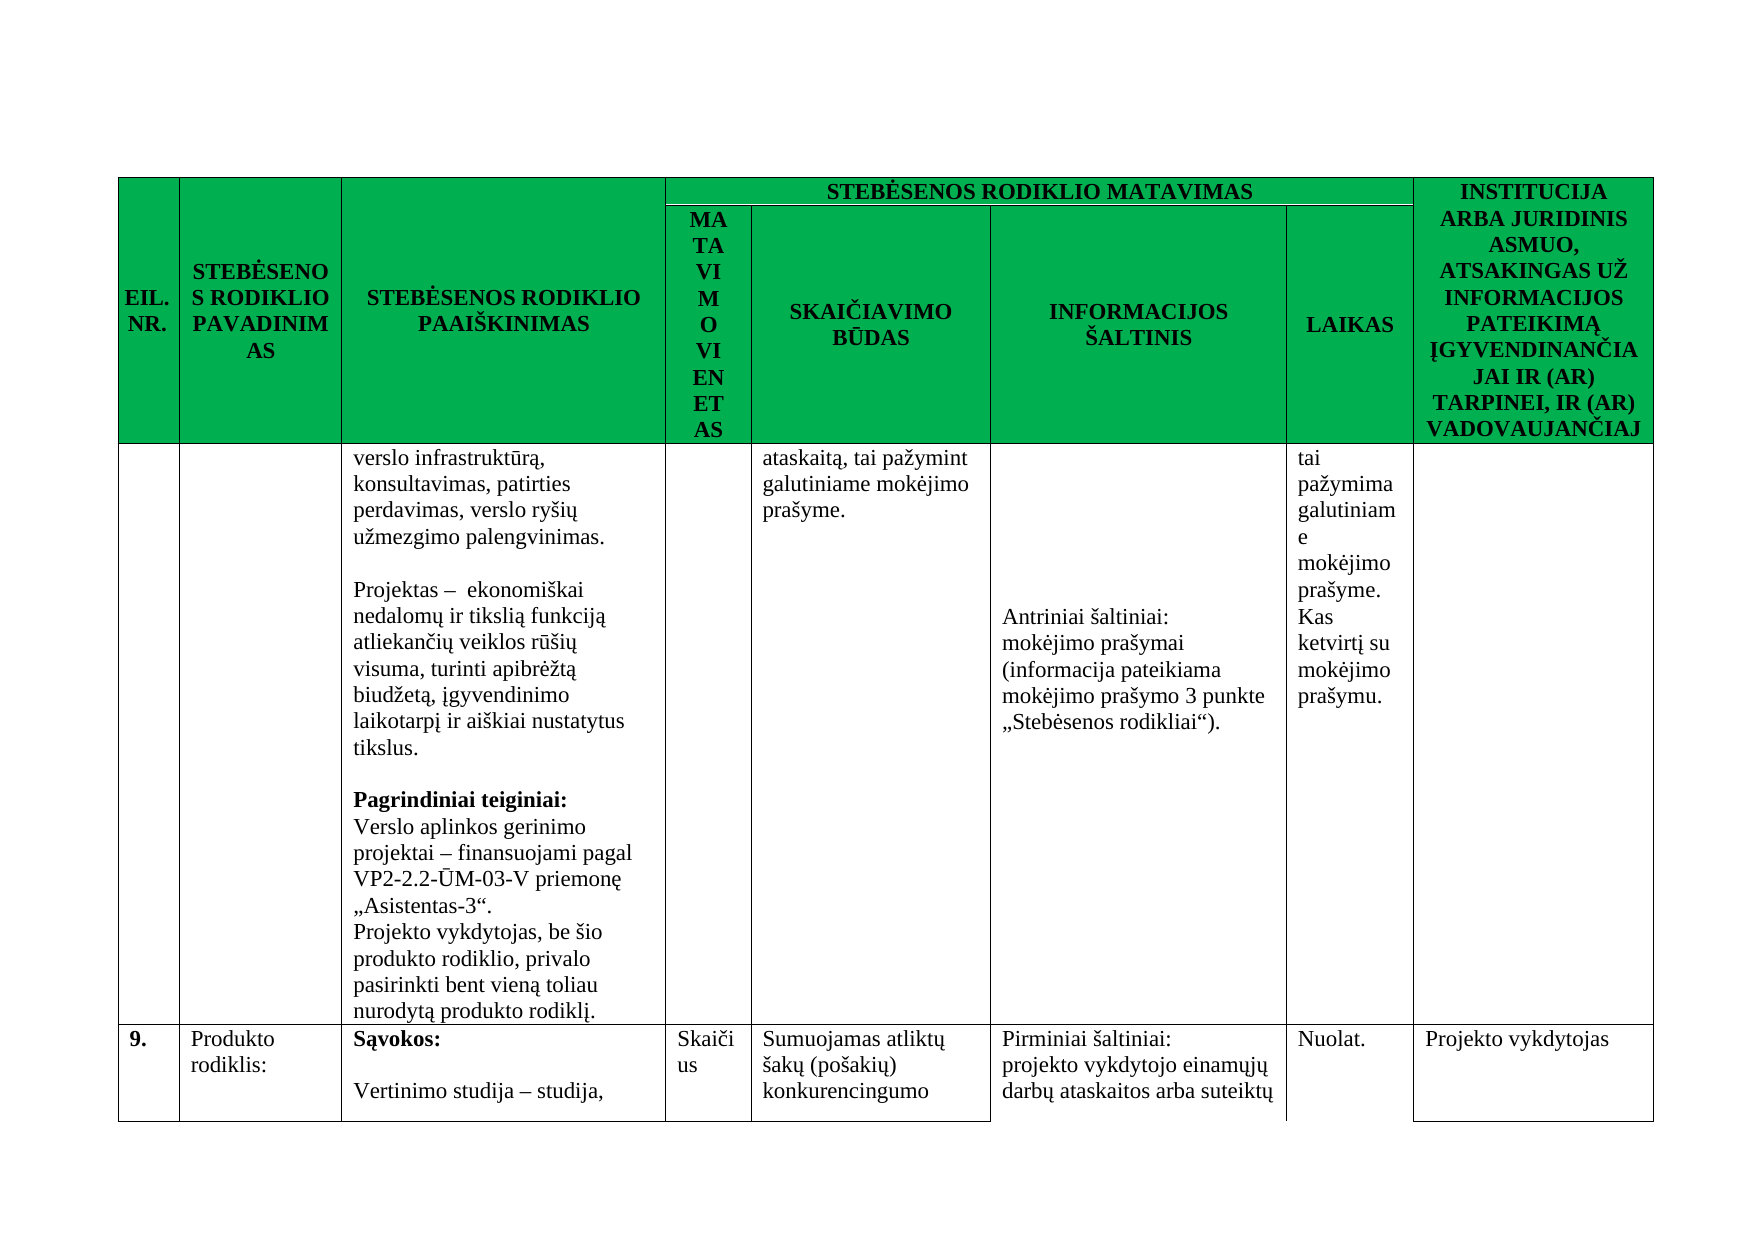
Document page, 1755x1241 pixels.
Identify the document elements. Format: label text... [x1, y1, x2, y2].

table_cell Sumuojamas atliktų šakų (pošakių) konkurencingumo [752, 1025, 990, 1121]
table_cell tai pažymima galutiniame mokėjimo prašyme. [1287, 444, 1413, 602]
table_cell MATAVIMO VIENETAS [666, 206, 751, 443]
table_cell verslo infrastruktūrą, konsultavimas, patirties perdavimas, verslo ryšių užmezgimo palengvinimas. Projektas – ekonomiškai nedalomų ir tikslią funkciją atliekančių veiklos rūšių visuma, turinti apibrėžtą biudžetą, įgyvendinimo laikotarpį ir aiškiai nustatytus tikslus. Pagrindiniai teiginiai: Verslo aplinkos gerinimo projektai – finansuojami pagal VP2-2.2-ŪM-03-V priemonę „Asistentas-3“. Projekto vykdytojas, be šio produkto rodiklio, privalo pasirinkti bent vieną toliau nurodytą produkto rodiklį. [342, 444, 665, 1024]
table_cell Pirminiai šaltiniai: projekto vykdytojo einamųjų darbų ataskaitos arba suteiktų [991, 1025, 1286, 1121]
table_cell INFORMACIJOS ŠALTINIS [991, 206, 1286, 443]
table_cell Sąvokos: Vertinimo studija – studija, [342, 1025, 665, 1121]
table_cell LAIKAS [1287, 206, 1413, 443]
table_header STEBĖSENOS RODIKLIO PAVADINIMAS [180, 178, 341, 443]
table_cell Produkto rodiklis: [180, 1025, 341, 1121]
table_cell [180, 444, 341, 1024]
table_cell Skaičius [666, 1025, 751, 1121]
table_header EIL. NR. [119, 178, 179, 443]
table_cell ataskaitą, tai pažymint galutiniame mokėjimo prašyme. [752, 444, 990, 1024]
table_cell [991, 444, 1286, 602]
table_cell 9. [119, 1025, 179, 1121]
table_cell Projekto vykdytojas [1414, 1025, 1653, 1121]
table_cell [119, 444, 179, 1024]
table_header STEBĖSENOS RODIKLIO MATAVIMAS [666, 178, 1413, 204]
table_cell SKAIČIAVIMO BŪDAS [752, 206, 990, 443]
table_cell Projekto vykdytojas [1414, 444, 1653, 1024]
table_cell Nuolat. [1287, 1025, 1413, 1121]
table_cell Kas ketvirtį su mokėjimo prašymu. [1287, 602, 1413, 1024]
table_cell Antriniai šaltiniai: mokėjimo prašymai (informacija pateikiama mokėjimo prašymo 3 punkte „Stebėsenos rodikliai“). [991, 602, 1286, 1024]
table_cell [666, 444, 751, 1024]
table_header STEBĖSENOS RODIKLIO PAAIŠKINIMAS [342, 178, 665, 443]
table_header INSTITUCIJA ARBA JURIDINIS ASMUO, ATSAKINGAS UŽ INFORMACIJOS PATEIKIMĄ ĮGYVENDINANČIAJAI IR (AR) TARPINEI, IR (AR) VADOVAUJANČIAJAI INSTITUCIJAI [1414, 178, 1653, 443]
